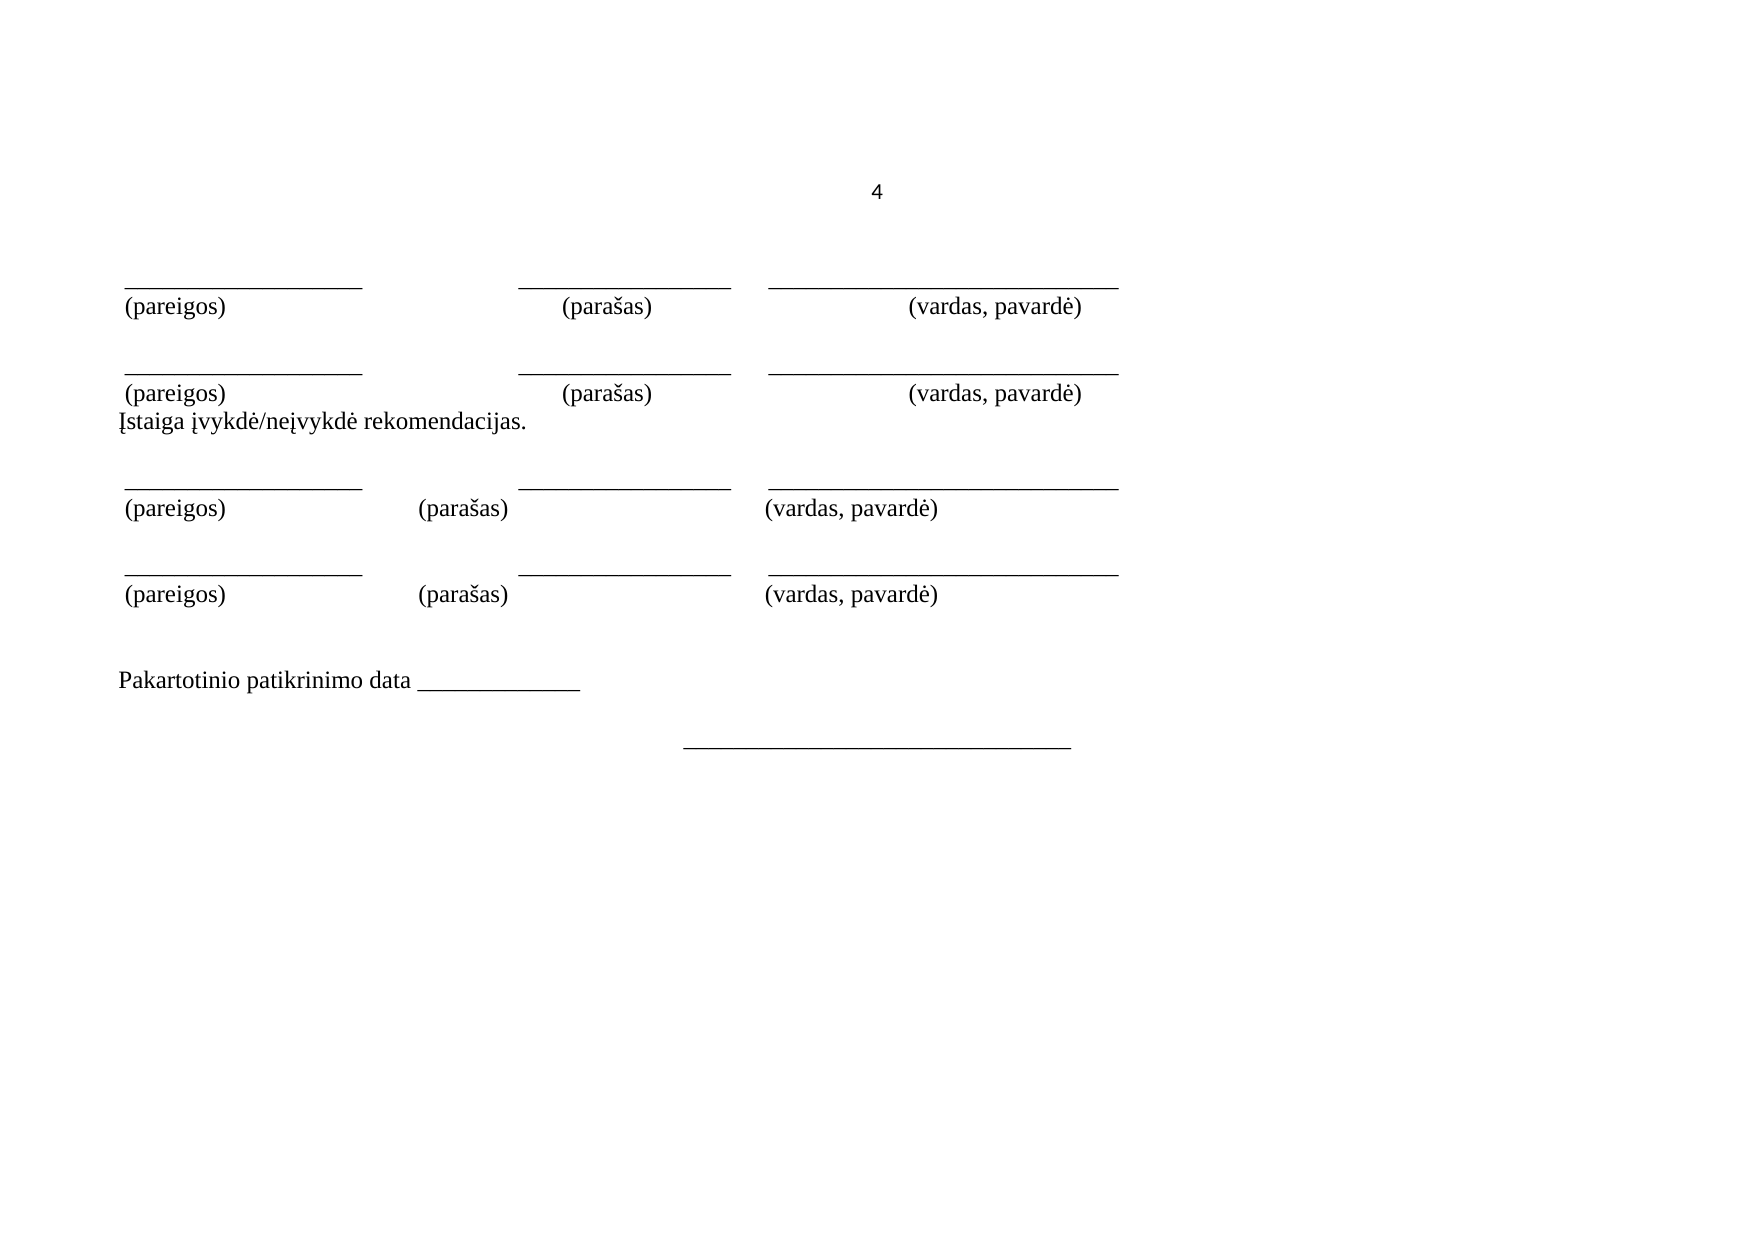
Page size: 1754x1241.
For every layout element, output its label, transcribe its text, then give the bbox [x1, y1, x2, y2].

text ___________________ _________________ ____________________________ [118, 464, 1636, 493]
text ___________________ _________________ ____________________________ [118, 263, 1636, 291]
text Pakartotinio patikrinimo data _____________ [118, 665, 1636, 694]
text ___________________ _________________ ____________________________ [118, 349, 1636, 378]
text (pareigos) (parašas) (vardas, pavardė) [118, 378, 1636, 406]
text Įstaiga įvykdė/neįvykdė rekomendacijas. [118, 406, 1636, 435]
text ___________________ _________________ ____________________________ [118, 550, 1636, 579]
text (pareigos) (parašas) (vardas, pavardė) [118, 493, 1636, 521]
text (pareigos) (parašas) (vardas, pavardė) [118, 579, 1636, 608]
text (pareigos) (parašas) (vardas, pavardė) [118, 291, 1636, 320]
text _______________________________ [118, 723, 1636, 751]
